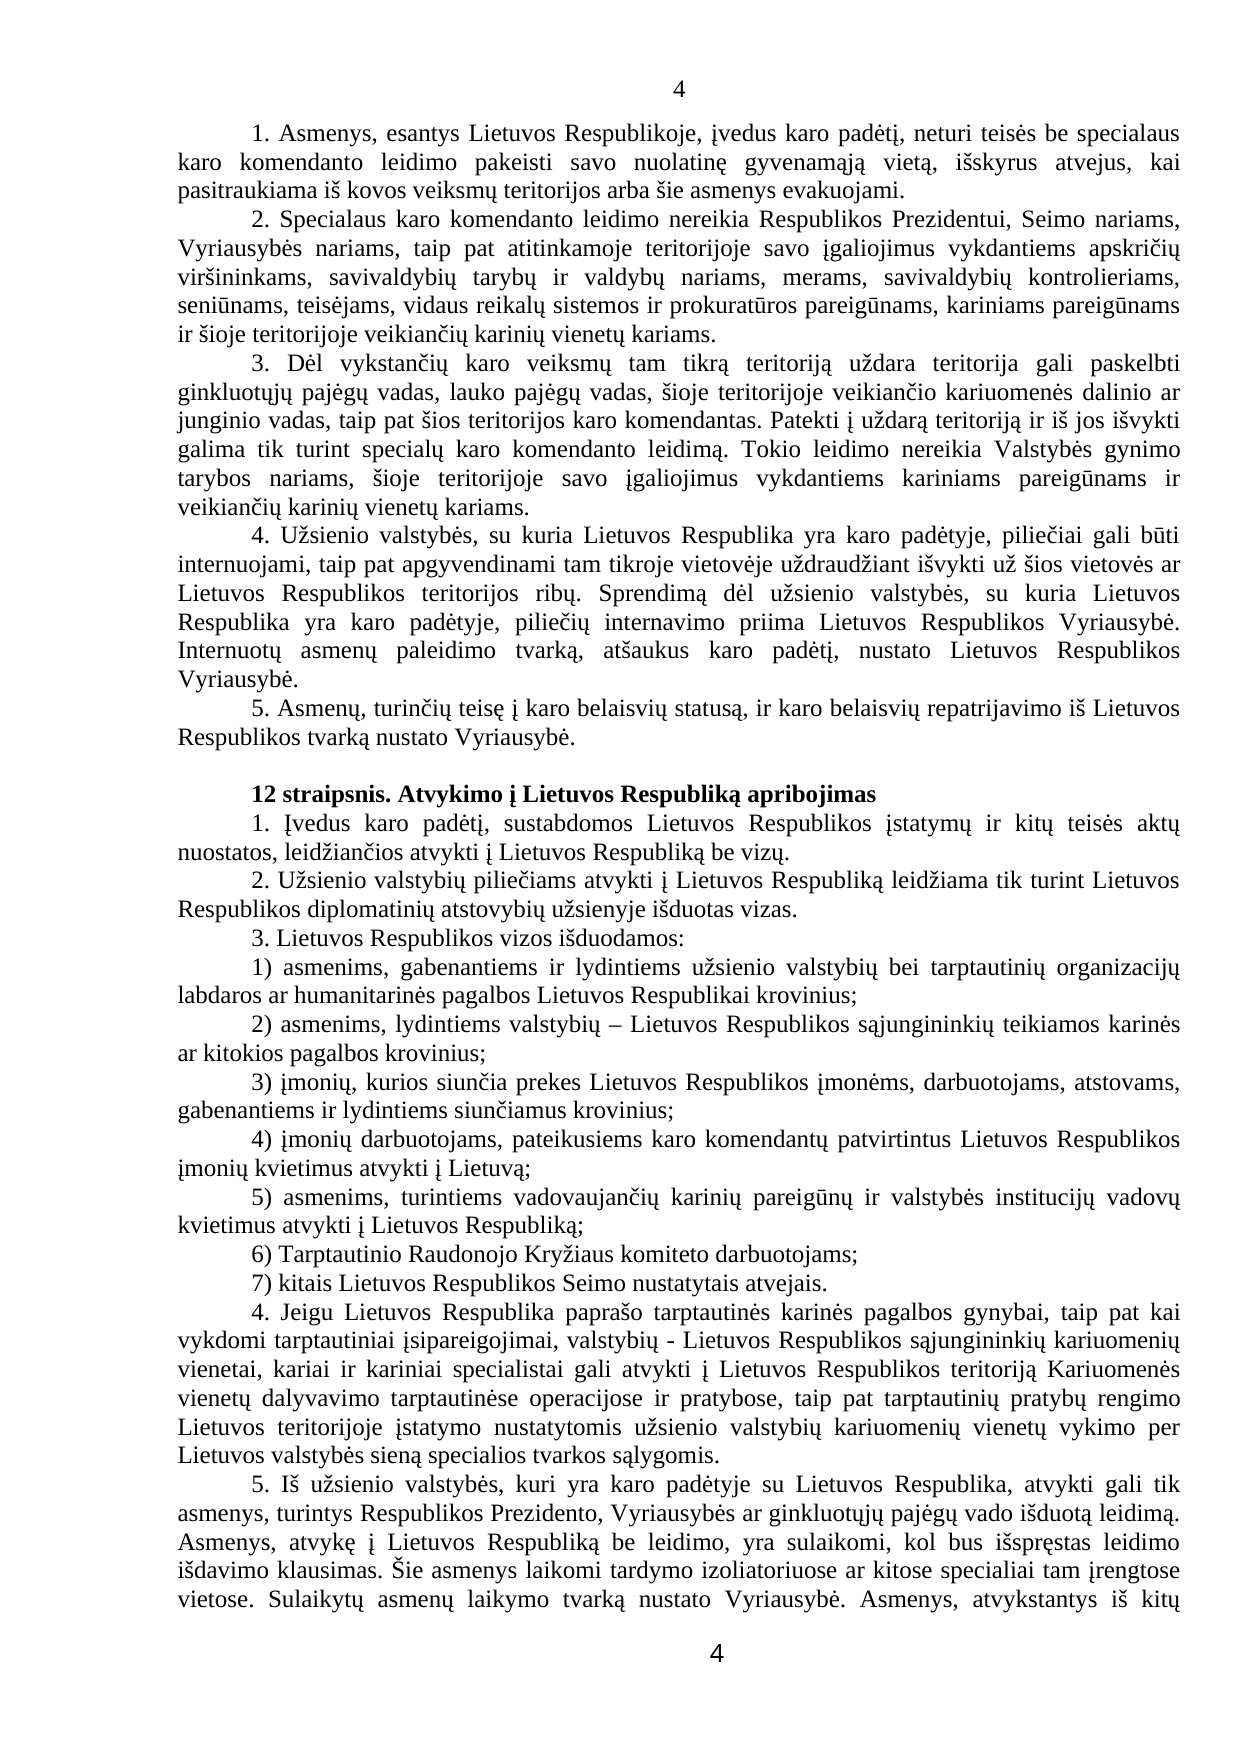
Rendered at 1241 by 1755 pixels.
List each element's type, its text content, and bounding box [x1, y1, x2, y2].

text 5. Asmenų, turinčių teisę į karo belaisvių statusą, ir karo belaisvių repatrijavimo iš Lietuvos Respublikos tvarką nustato Vyriausybė. [177, 693, 1181, 751]
text 12 straipsnis. Atvykimo į Lietuvos Respubliką apribojimas [177, 779, 1181, 808]
text 2. Specialaus karo komendanto leidimo nereikia Respublikos Prezidentui, Seimo nariams, Vyriausybės nariams, taip pat atitinkamoje teritorijoje savo įgaliojimus vykdantiems apskričių viršininkams, savivaldybių tarybų ir valdybų nariams, merams, savivaldybių kontrolieriams, seniūnams, teisėjams, vidaus reikalų sistemos ir prokuratūros pareigūnams, kariniams pareigūnams ir šioje teritorijoje veikiančių karinių vienetų kariams. [177, 204, 1181, 348]
text 2. Užsienio valstybių piliečiams atvykti į Lietuvos Respubliką leidžiama tik turint Lietuvos Respublikos diplomatinių atstovybių užsienyje išduotas vizas. [177, 866, 1181, 923]
text 4. Užsienio valstybės, su kuria Lietuvos Respublika yra karo padėtyje, piliečiai gali būti internuojami, taip pat apgyvendinami tam tikroje vietovėje uždraudžiant išvykti už šios vietovės ar Lietuvos Respublikos teritorijos ribų. Sprendimą dėl užsienio valstybės, su kuria Lietuvos Respublika yra karo padėtyje, piliečių internavimo priima Lietuvos Respublikos Vyriausybė. Internuotų asmenų paleidimo tvarką, atšaukus karo padėtį, nustato Lietuvos Respublikos Vyriausybė. [177, 521, 1181, 693]
text 2) asmenims, lydintiems valstybių – Lietuvos Respublikos sąjungininkių teikiamos karinės ar kitokios pagalbos krovinius; [177, 1009, 1181, 1067]
text 7) kitais Lietuvos Respublikos Seimo nustatytais atvejais. [177, 1268, 1181, 1297]
text 3) įmonių, kurios siunčia prekes Lietuvos Respublikos įmonėms, darbuotojams, atstovams, gabenantiems ir lydintiems siunčiamus krovinius; [177, 1067, 1181, 1124]
text 5) asmenims, turintiems vadovaujančių karinių pareigūnų ir valstybės institucijų vadovų kvietimus atvykti į Lietuvos Respubliką; [177, 1182, 1181, 1239]
text 3. Lietuvos Respublikos vizos išduodamos: [177, 923, 1181, 952]
text 6) Tarptautinio Raudonojo Kryžiaus komiteto darbuotojams; [177, 1239, 1181, 1268]
text 1. Įvedus karo padėtį, sustabdomos Lietuvos Respublikos įstatymų ir kitų teisės aktų nuostatos, leidžiančios atvykti į Lietuvos Respubliką be vizų. [177, 808, 1181, 866]
text 4. Jeigu Lietuvos Respublika paprašo tarptautinės karinės pagalbos gynybai, taip pat kai vykdomi tarptautiniai įsipareigojimai, valstybių - Lietuvos Respublikos sąjungininkių kariuomenių vienetai, kariai ir kariniai specialistai gali atvykti į Lietuvos Respublikos teritoriją Kariuomenės vienetų dalyvavimo tarptautinėse operacijose ir pratybose, taip pat tarptautinių pratybų rengimo Lietuvos teritorijoje įstatymo nustatytomis užsienio valstybių kariuomenių vienetų vykimo per Lietuvos valstybės sieną specialios tvarkos sąlygomis. [177, 1297, 1181, 1469]
text 5. Iš užsienio valstybės, kuri yra karo padėtyje su Lietuvos Respublika, atvykti gali tik asmenys, turintys Respublikos Prezidento, Vyriausybės ar ginkluotųjų pajėgų vado išduotą leidimą. Asmenys, atvykę į Lietuvos Respubliką be leidimo, yra sulaikomi, kol bus išspręstas leidimo išdavimo klausimas. Šie asmenys laikomi tardymo izoliatoriuose ar kitose specialiai tam įrengtose vietose. Sulaikytų asmenų laikymo tvarką nustato Vyriausybė. Asmenys, atvykstantys iš kitų [177, 1469, 1181, 1613]
text 3. Dėl vykstančių karo veiksmų tam tikrą teritoriją uždara teritorija gali paskelbti ginkluotųjų pajėgų vadas, lauko pajėgų vadas, šioje teritorijoje veikiančio kariuomenės dalinio ar junginio vadas, taip pat šios teritorijos karo komendantas. Patekti į uždarą teritoriją ir iš jos išvykti galima tik turint specialų karo komendanto leidimą. Tokio leidimo nereikia Valstybės gynimo tarybos nariams, šioje teritorijoje savo įgaliojimus vykdantiems kariniams pareigūnams ir veikiančių karinių vienetų kariams. [177, 348, 1181, 521]
text 4) įmonių darbuotojams, pateikusiems karo komendantų patvirtintus Lietuvos Respublikos įmonių kvietimus atvykti į Lietuvą; [177, 1124, 1181, 1182]
text 1. Asmenys, esantys Lietuvos Respublikoje, įvedus karo padėtį, neturi teisės be specialaus karo komendanto leidimo pakeisti savo nuolatinę gyvenamąją vietą, išskyrus atvejus, kai pasitraukiama iš kovos veiksmų teritorijos arba šie asmenys evakuojami. [177, 118, 1181, 204]
text 1) asmenims, gabenantiems ir lydintiems užsienio valstybių bei tarptautinių organizacijų labdaros ar humanitarinės pagalbos Lietuvos Respublikai krovinius; [177, 952, 1181, 1009]
